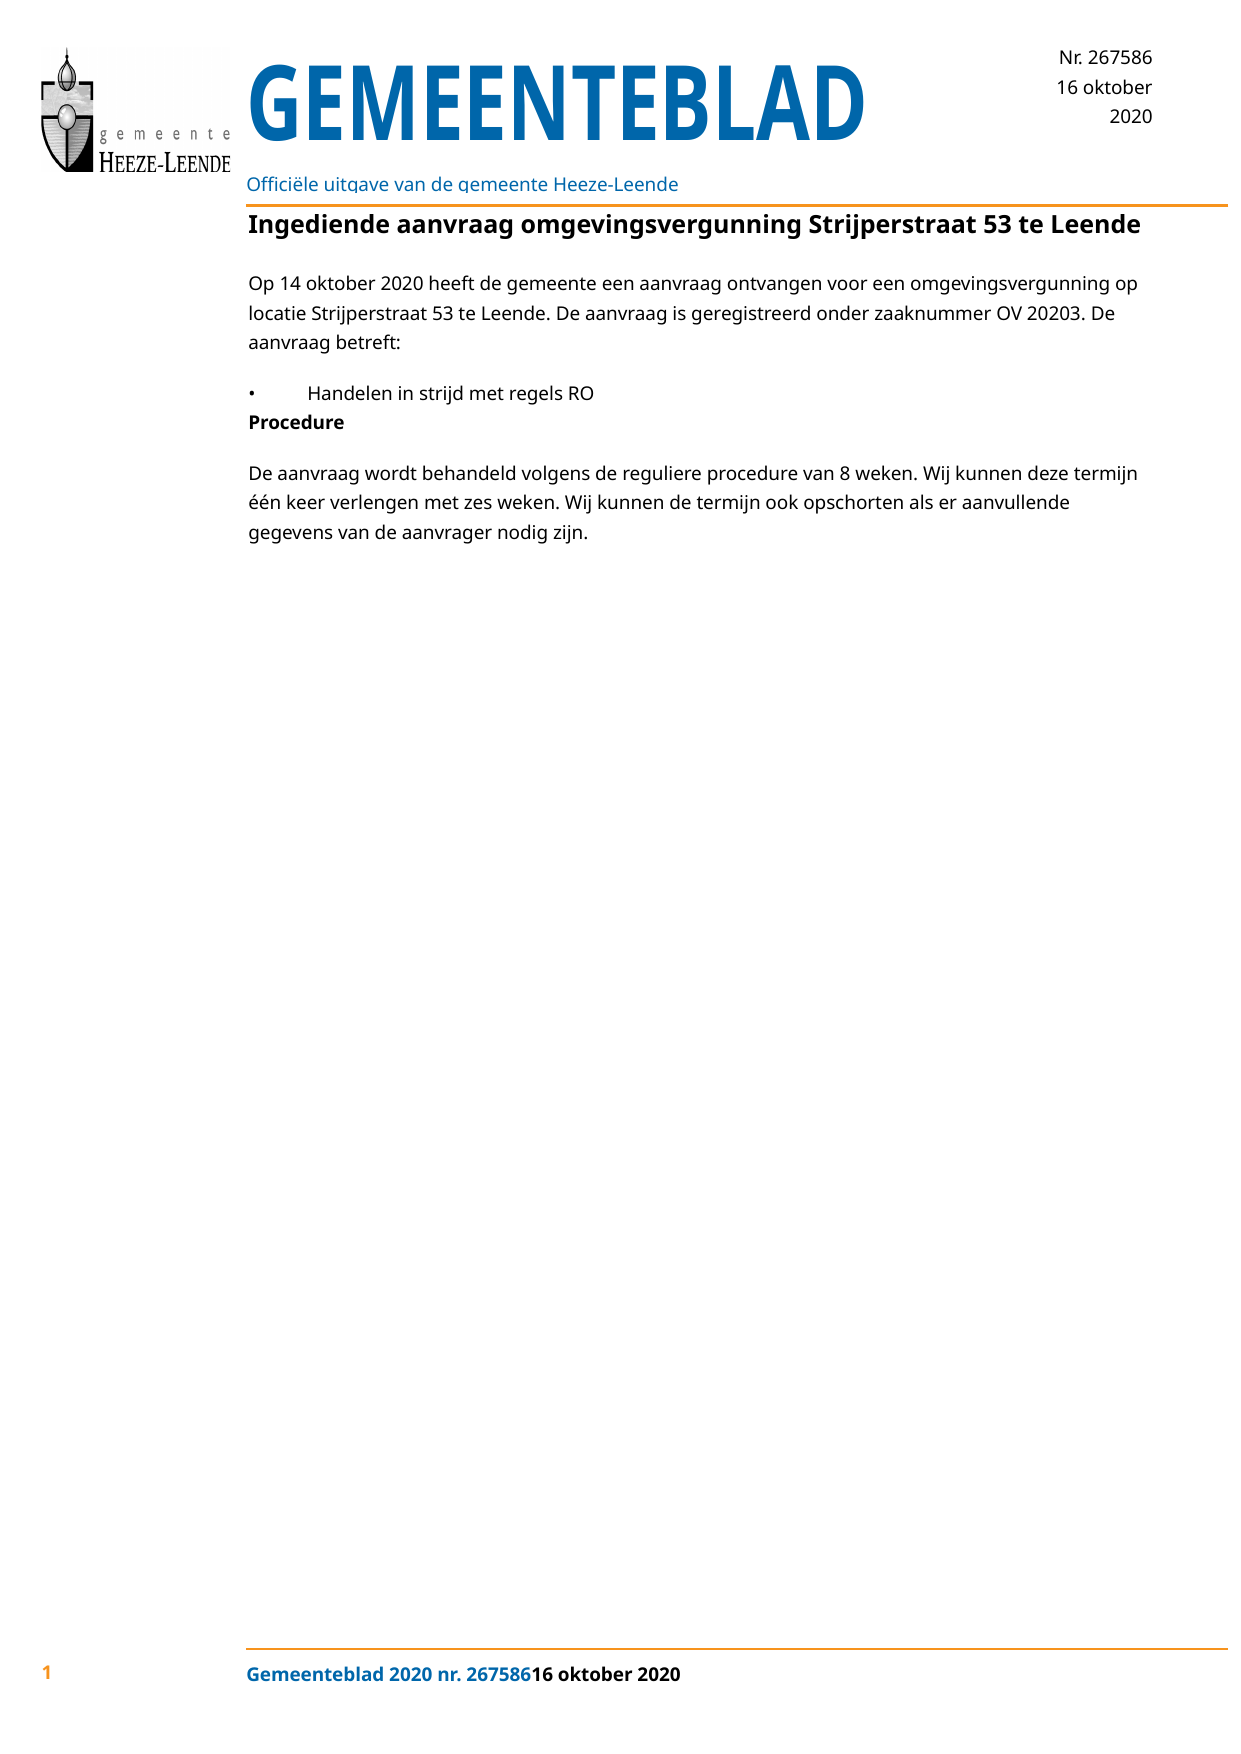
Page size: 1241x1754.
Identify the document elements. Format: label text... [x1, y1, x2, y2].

text Op 14 oktober 2020 heeft de gemeente een aanvraag ontvangen voor een omgevingsvergunning op locatie Strijperstraat 53 te Leende. De aanvraag is geregistreerd onder zaaknummer OV 20203. De aanvraag betreft: [248, 270, 1152, 355]
list Handelen in strijd met regels RO [248, 380, 1152, 406]
text Ingediende aanvraag omgevingsvergunning Strijperstraat 53 te Leende [248, 207, 1152, 241]
text De aanvraag wordt behandeld volgens de reguliere procedure van 8 weken. Wij kunnen deze termijn één keer verlengen met zes weken. Wij kunnen de termijn ook opschorten als er aanvullende gegevens van de aanvrager nodig zijn. [248, 460, 1152, 545]
picture [41, 47, 231, 172]
text Procedure [248, 409, 1152, 435]
